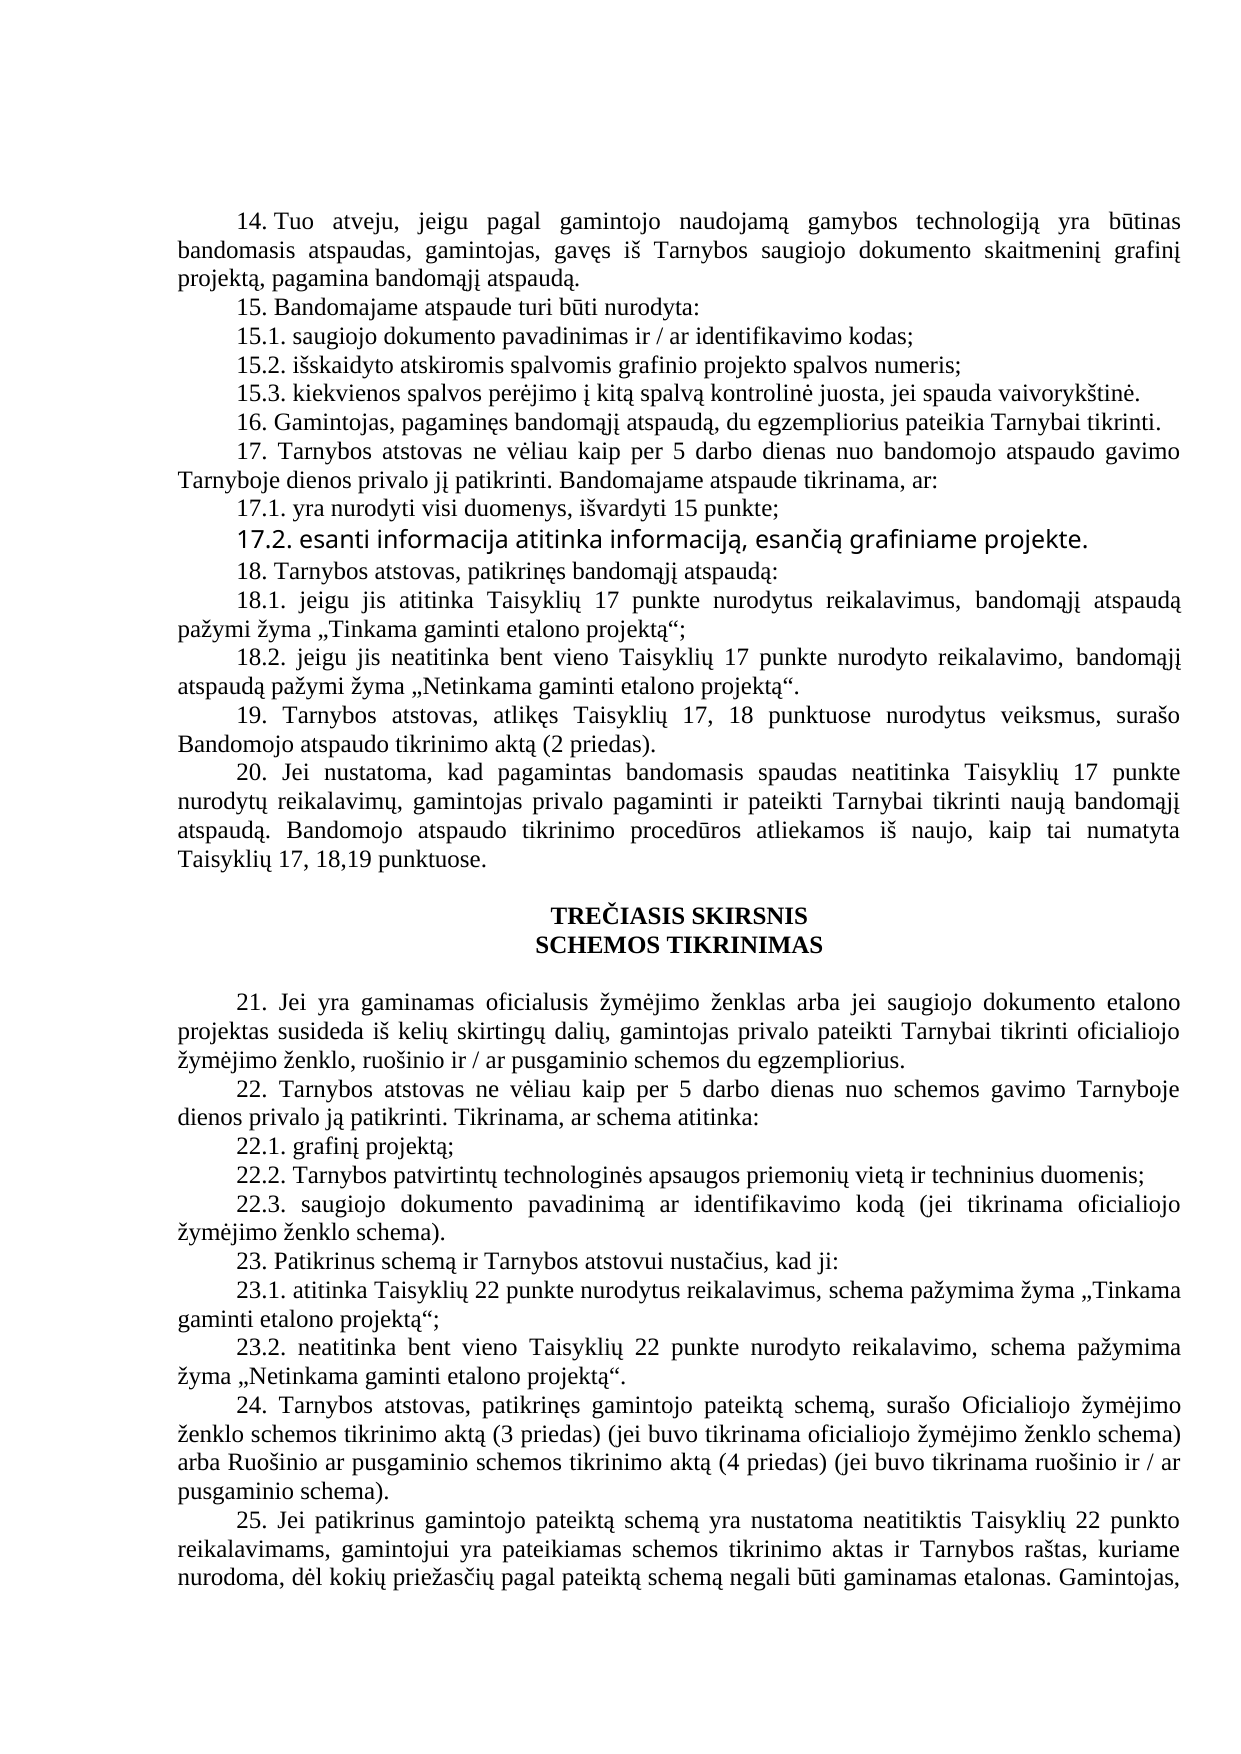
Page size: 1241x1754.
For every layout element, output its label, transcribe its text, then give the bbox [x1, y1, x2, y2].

text 21. Jei yra gaminamas oficialusis žymėjimo ženklas arba jei saugiojo dokumento etalono projektas susideda iš kelių skirtingų dalių, gamintojas privalo pateikti Tarnybai tikrinti oficialiojo žymėjimo ženklo, ruošinio ir / ar pusgaminio schemos du egzempliorius. [177, 987, 1181, 1074]
text 20. Jei nustatoma, kad pagamintas bandomasis spaudas neatitinka Taisyklių 17 punkte nurodytų reikalavimų, gamintojas privalo pagaminti ir pateikti Tarnybai tikrinti naują bandomąjį atspaudą. Bandomojo atspaudo tikrinimo procedūros atliekamos iš naujo, kaip tai numatyta Taisyklių 17, 18,19 punktuose. [177, 757, 1181, 872]
text SCHEMOS TIKRINIMAS [177, 930, 1181, 959]
text 22.2. Tarnybos patvirtintų technologinės apsaugos priemonių vietą ir techninius duomenis; [177, 1160, 1181, 1189]
text 14. Tuo atveju, jeigu pagal gamintojo naudojamą gamybos technologiją yra būtinas bandomasis atspaudas, gamintojas, gavęs iš Tarnybos saugiojo dokumento skaitmeninį grafinį projektą, pagamina bandomąjį atspaudą. [177, 206, 1181, 292]
text 22.3. saugiojo dokumento pavadinimą ar identifikavimo kodą (jei tikrinama oficialiojo žymėjimo ženklo schema). [177, 1189, 1181, 1246]
text 16. Gamintojas, pagaminęs bandomąjį atspaudą, du egzempliorius pateikia Tarnybai tikrinti. [177, 407, 1181, 436]
text 23.2. neatitinka bent vieno Taisyklių 22 punkte nurodyto reikalavimo, schema pažymima žyma „Netinkama gaminti etalono projektą“. [177, 1332, 1181, 1390]
text 19. Tarnybos atstovas, atlikęs Taisyklių 17, 18 punktuose nurodytus veiksmus, surašo Bandomojo atspaudo tikrinimo aktą (2 priedas). [177, 700, 1181, 757]
text 17. Tarnybos atstovas ne vėliau kaip per 5 darbo dienas nuo bandomojo atspaudo gavimo Tarnyboje dienos privalo jį patikrinti. Bandomajame atspaude tikrinama, ar: [177, 436, 1181, 493]
text 18. Tarnybos atstovas, patikrinęs bandomąjį atspaudą: [177, 556, 1181, 585]
text 18.1. jeigu jis atitinka Taisyklių 17 punkte nurodytus reikalavimus, bandomąjį atspaudą pažymi žyma „Tinkama gaminti etalono projektą“; [177, 585, 1181, 642]
text 18.2. jeigu jis neatitinka bent vieno Taisyklių 17 punkte nurodyto reikalavimo, bandomąjį atspaudą pažymi žyma „Netinkama gaminti etalono projektą“. [177, 642, 1181, 700]
text 25. Jei patikrinus gamintojo pateiktą schemą yra nustatoma neatitiktis Taisyklių 22 punkto reikalavimams, gamintojui yra pateikiamas schemos tikrinimo aktas ir Tarnybos raštas, kuriame nurodoma, dėl kokių priežasčių pagal pateiktą schemą negali būti gaminamas etalonas. Gamintojas, [177, 1505, 1181, 1591]
text TREČIASIS SKIRSNIS [177, 901, 1181, 930]
text 23. Patikrinus schemą ir Tarnybos atstovui nustačius, kad ji: [177, 1246, 1181, 1275]
text 23.1. atitinka Taisyklių 22 punkte nurodytus reikalavimus, schema pažymima žyma „Tinkama gaminti etalono projektą“; [177, 1275, 1181, 1332]
text 15.3. kiekvienos spalvos perėjimo į kitą spalvą kontrolinė juosta, jei spauda vaivorykštinė. [177, 378, 1181, 407]
text 17.2. esanti informacija atitinka informaciją, esančią grafiniame projekte. [177, 522, 1181, 556]
text 22.1. grafinį projektą; [177, 1131, 1181, 1160]
text 22. Tarnybos atstovas ne vėliau kaip per 5 darbo dienas nuo schemos gavimo Tarnyboje dienos privalo ją patikrinti. Tikrinama, ar schema atitinka: [177, 1074, 1181, 1131]
text 24. Tarnybos atstovas, patikrinęs gamintojo pateiktą schemą, surašo Oficialiojo žymėjimo ženklo schemos tikrinimo aktą (3 priedas) (jei buvo tikrinama oficialiojo žymėjimo ženklo schema) arba Ruošinio ar pusgaminio schemos tikrinimo aktą (4 priedas) (jei buvo tikrinama ruošinio ir / ar pusgaminio schema). [177, 1390, 1181, 1505]
text 15.1. saugiojo dokumento pavadinimas ir / ar identifikavimo kodas; [177, 321, 1181, 350]
text 17.1. yra nurodyti visi duomenys, išvardyti 15 punkte; [177, 493, 1181, 522]
text 15.2. išskaidyto atskiromis spalvomis grafinio projekto spalvos numeris; [177, 350, 1181, 378]
text 15. Bandomajame atspaude turi būti nurodyta: [177, 292, 1181, 321]
